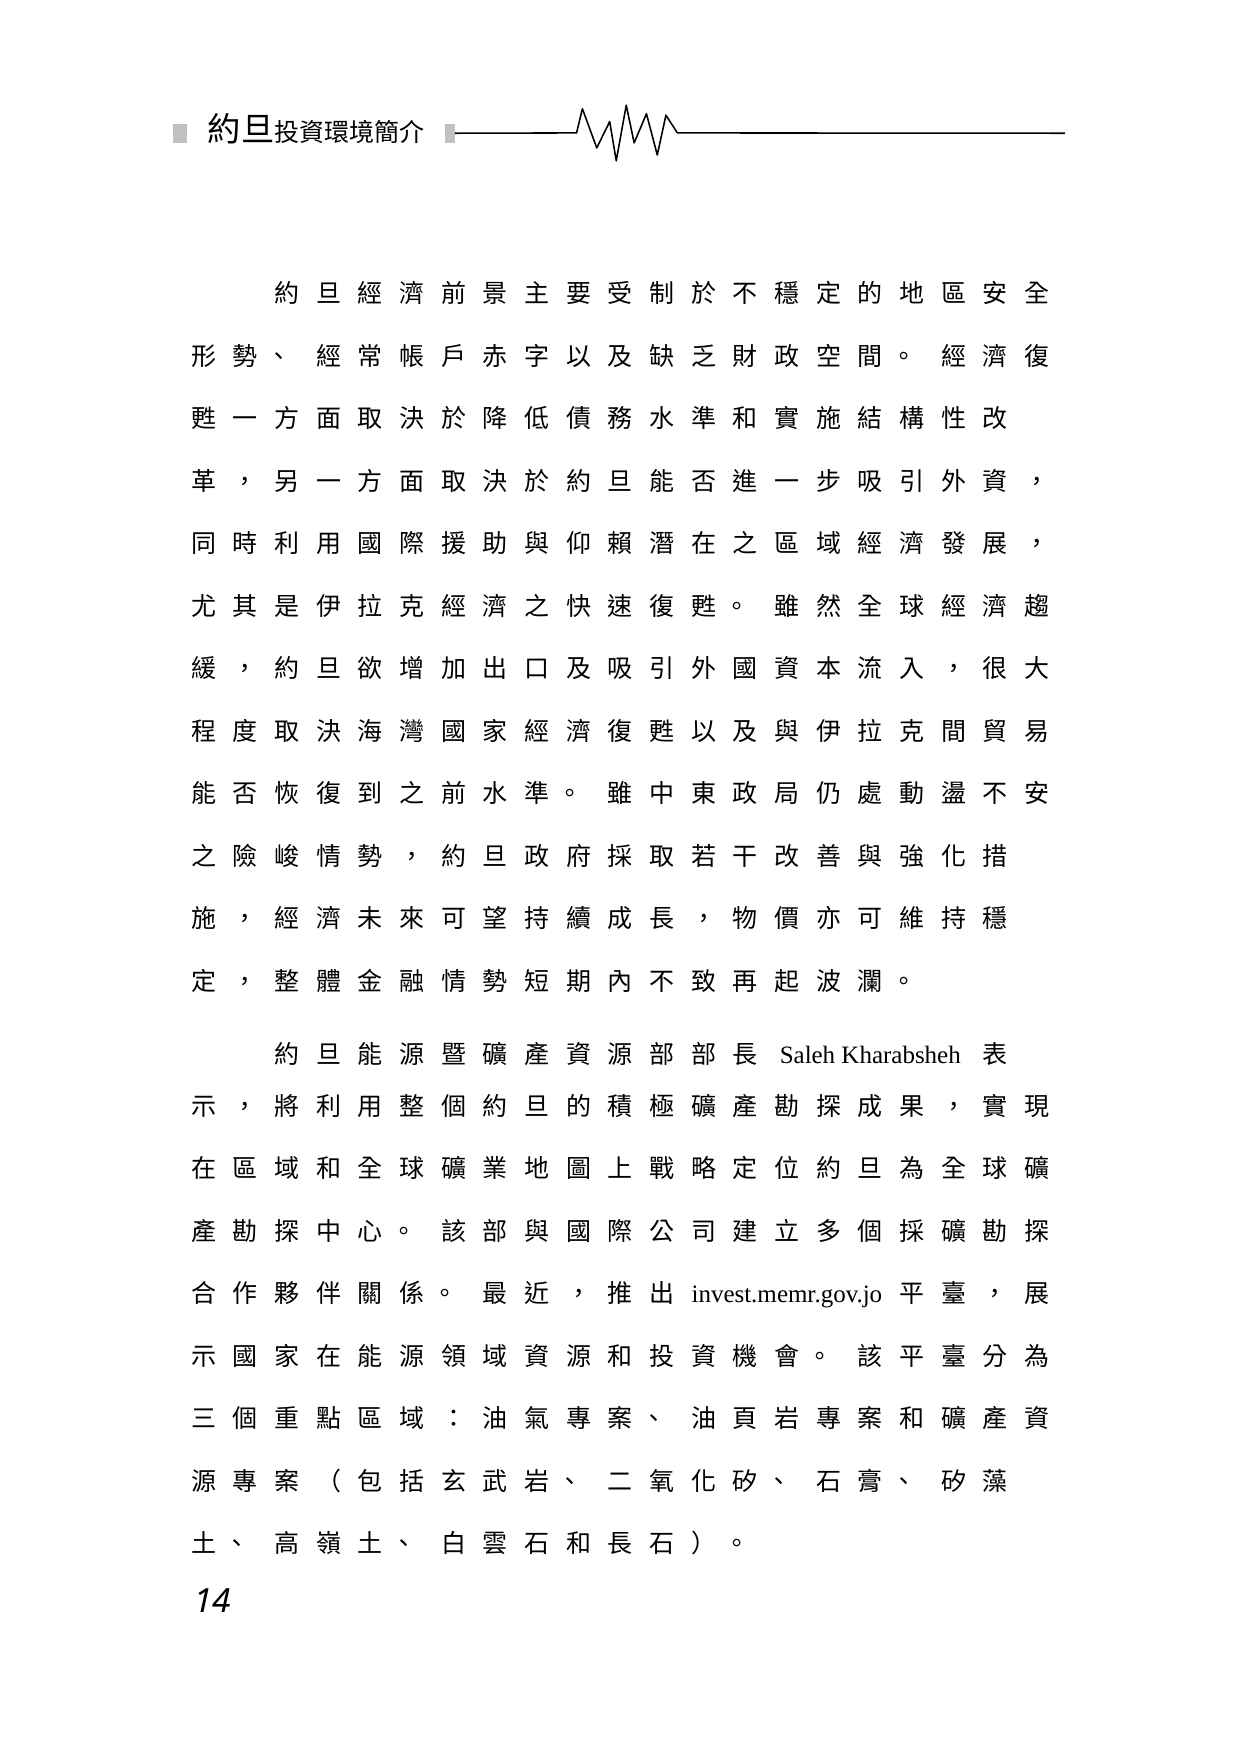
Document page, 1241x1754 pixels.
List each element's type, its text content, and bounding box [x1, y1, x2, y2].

text 約旦能源暨礦產資源部部長Saleh Kharabsheh表示，將利用整個約旦的積極礦產勘探成果，實現在區域和全球礦業地圖上戰略定位約旦為全球礦產勘探中心。該部與國際公司建立多個採礦勘探合作夥伴關係。最近，推出invest.memr.gov.jo平臺，展示國家在能源領域資源和投資機會。該平臺分為三個重點區域：油氣專案、油頁岩專案和礦產資源專案（包括玄武岩、二氧化矽、石膏、矽藻土、高嶺土、白雲石和長石）。 [183, 1000, 1058, 1563]
text 約旦經濟前景主要受制於不穩定的地區安全形勢、經常帳戶赤字以及缺乏財政空間。經濟復甦一方面取決於降低債務水準和實施結構性改革，另一方面取決於約旦能否進一步吸引外資，同時利用國際援助與仰賴潛在之區域經濟發展，尤其是伊拉克經濟之快速復甦。雖然全球經濟趨緩，約旦欲增加出口及吸引外國資本流入，很大程度取決海灣國家經濟復甦以及與伊拉克間貿易能否恢復到之前水準。雖中東政局仍處動盪不安之險峻情勢，約旦政府採取若干改善與強化措施，經濟未來可望持續成長，物價亦可維持穩定，整體金融情勢短期內不致再起波瀾。 [183, 250, 1058, 1000]
